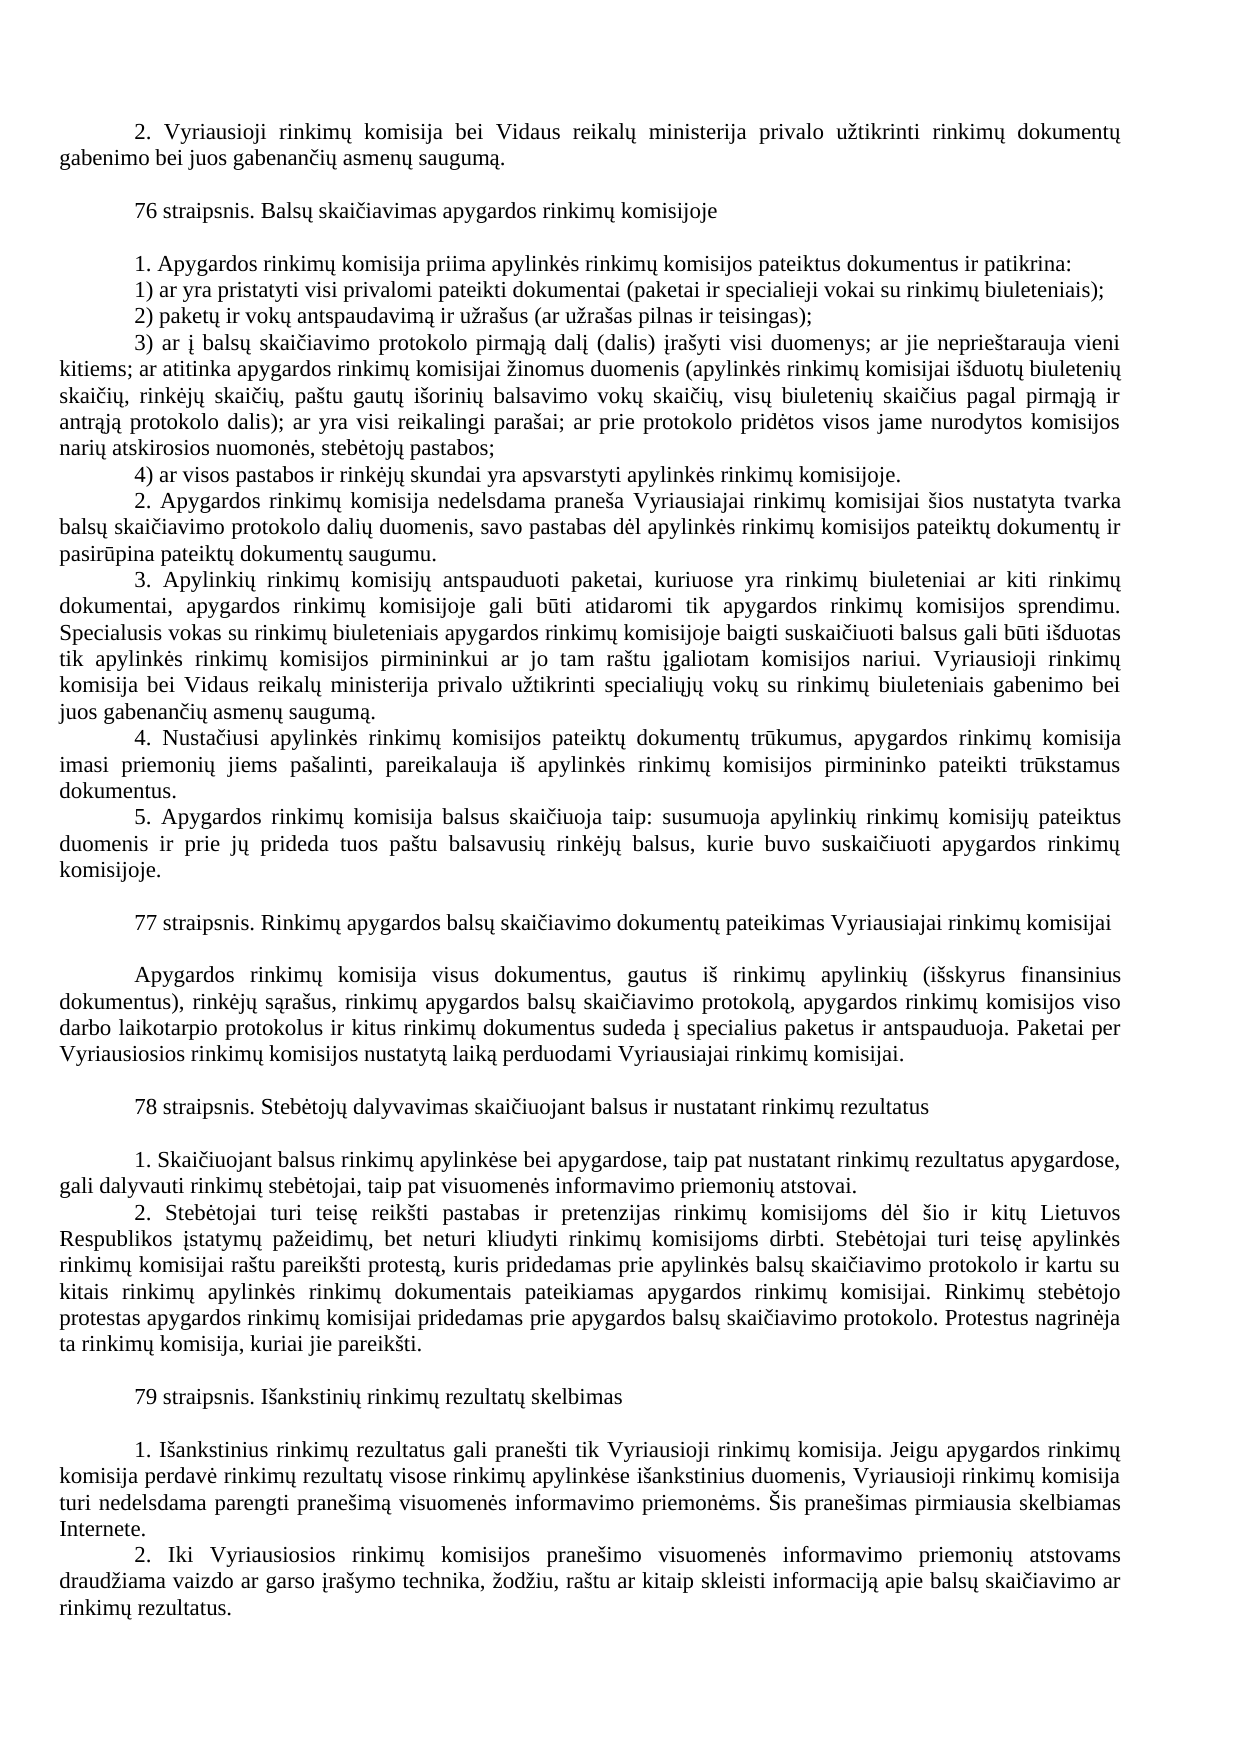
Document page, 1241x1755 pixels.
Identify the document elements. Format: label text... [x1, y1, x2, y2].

text 1. Apygardos rinkimų komisija priima apylinkės rinkimų komisijos pateiktus dokumentus ir patikrina: [59, 250, 1122, 276]
text 78 straipsnis. Stebėtojų dalyvavimas skaičiuojant balsus ir nustatant rinkimų rezultatus [134, 1093, 1122, 1119]
text 5. Apygardos rinkimų komisija balsus skaičiuoja taip: susumuoja apylinkių rinkimų komisijų pateiktus duomenis ir prie jų prideda tuos paštu balsavusių rinkėjų balsus, kurie buvo suskaičiuoti apygardos rinkimų komisijoje. [59, 803, 1122, 882]
text 2. Stebėtojai turi teisę reikšti pastabas ir pretenzijas rinkimų komisijoms dėl šio ir kitų Lietuvos Respublikos įstatymų pažeidimų, bet neturi kliudyti rinkimų komisijoms dirbti. Stebėtojai turi teisę apylinkės rinkimų komisijai raštu pareikšti protestą, kuris pridedamas prie apylinkės balsų skaičiavimo protokolo ir kartu su kitais rinkimų apylinkės rinkimų dokumentais pateikiamas apygardos rinkimų komisijai. Rinkimų stebėtojo protestas apygardos rinkimų komisijai pridedamas prie apygardos balsų skaičiavimo protokolo. Protestus nagrinėja ta rinkimų komisija, kuriai jie pareikšti. [59, 1199, 1122, 1357]
text 4. Nustačiusi apylinkės rinkimų komisijos pateiktų dokumentų trūkumus, apygardos rinkimų komisija imasi priemonių jiems pašalinti, pareikalauja iš apylinkės rinkimų komisijos pirmininko pateikti trūkstamus dokumentus. [59, 724, 1122, 803]
text 1) ar yra pristatyti visi privalomi pateikti dokumentai (paketai ir specialieji vokai su rinkimų biuleteniais); [59, 276, 1122, 303]
text 1. Skaičiuojant balsus rinkimų apylinkėse bei apygardose, taip pat nustatant rinkimų rezultatus apygardose, gali dalyvauti rinkimų stebėtojai, taip pat visuomenės informavimo priemonių atstovai. [59, 1146, 1122, 1199]
text 76 straipsnis. Balsų skaičiavimas apygardos rinkimų komisijoje [59, 197, 1122, 223]
text 1. Išankstinius rinkimų rezultatus gali pranešti tik Vyriausioji rinkimų komisija. Jeigu apygardos rinkimų komisija perdavė rinkimų rezultatų visose rinkimų apylinkėse išankstinius duomenis, Vyriausioji rinkimų komisija turi nedelsdama parengti pranešimą visuomenės informavimo priemonėms. Šis pranešimas pirmiausia skelbiamas Internete. [59, 1436, 1122, 1541]
text 2. Apygardos rinkimų komisija nedelsdama praneša Vyriausiajai rinkimų komisijai šios nustatyta tvarka balsų skaičiavimo protokolo dalių duomenis, savo pastabas dėl apylinkės rinkimų komisijos pateiktų dokumentų ir pasirūpina pateiktų dokumentų saugumu. [59, 487, 1122, 566]
text 3) ar į balsų skaičiavimo protokolo pirmąją dalį (dalis) įrašyti visi duomenys; ar jie neprieštarauja vieni kitiems; ar atitinka apygardos rinkimų komisijai žinomus duomenis (apylinkės rinkimų komisijai išduotų biuletenių skaičių, rinkėjų skaičių, paštu gautų išorinių balsavimo vokų skaičių, visų biuletenių skaičius pagal pirmąją ir antrąją protokolo dalis); ar yra visi reikalingi parašai; ar prie protokolo pridėtos visos jame nurodytos komisijos narių atskirosios nuomonės, stebėtojų pastabos; [59, 329, 1122, 461]
text 79 straipsnis. Išankstinių rinkimų rezultatų skelbimas [59, 1383, 1122, 1409]
text 4) ar visos pastabos ir rinkėjų skundai yra apsvarstyti apylinkės rinkimų komisijoje. [59, 461, 1122, 487]
text Apygardos rinkimų komisija visus dokumentus, gautus iš rinkimų apylinkių (išskyrus finansinius dokumentus), rinkėjų sąrašus, rinkimų apygardos balsų skaičiavimo protokolą, apygardos rinkimų komisijos viso darbo laikotarpio protokolus ir kitus rinkimų dokumentus sudeda į specialius paketus ir antspauduoja. Paketai per Vyriausiosios rinkimų komisijos nustatytą laiką perduodami Vyriausiajai rinkimų komisijai. [59, 961, 1122, 1067]
text 2. Vyriausioji rinkimų komisija bei Vidaus reikalų ministerija privalo užtikrinti rinkimų dokumentų gabenimo bei juos gabenančių asmenų saugumą. [59, 118, 1122, 171]
text 2) paketų ir vokų antspaudavimą ir užrašus (ar užrašas pilnas ir teisingas); [59, 303, 1122, 329]
text 77 straipsnis. Rinkimų apygardos balsų skaičiavimo dokumentų pateikimas Vyriausiajai rinkimų komisijai [134, 909, 1122, 935]
text 2. Iki Vyriausiosios rinkimų komisijos pranešimo visuomenės informavimo priemonių atstovams draudžiama vaizdo ar garso įrašymo technika, žodžiu, raštu ar kitaip skleisti informaciją apie balsų skaičiavimo ar rinkimų rezultatus. [59, 1541, 1122, 1620]
text 3. Apylinkių rinkimų komisijų antspauduoti paketai, kuriuose yra rinkimų biuleteniai ar kiti rinkimų dokumentai, apygardos rinkimų komisijoje gali būti atidaromi tik apygardos rinkimų komisijos sprendimu. Specialusis vokas su rinkimų biuleteniais apygardos rinkimų komisijoje baigti suskaičiuoti balsus gali būti išduotas tik apylinkės rinkimų komisijos pirmininkui ar jo tam raštu įgaliotam komisijos nariui. Vyriausioji rinkimų komisija bei Vidaus reikalų ministerija privalo užtikrinti specialiųjų vokų su rinkimų biuleteniais gabenimo bei juos gabenančių asmenų saugumą. [59, 566, 1122, 724]
